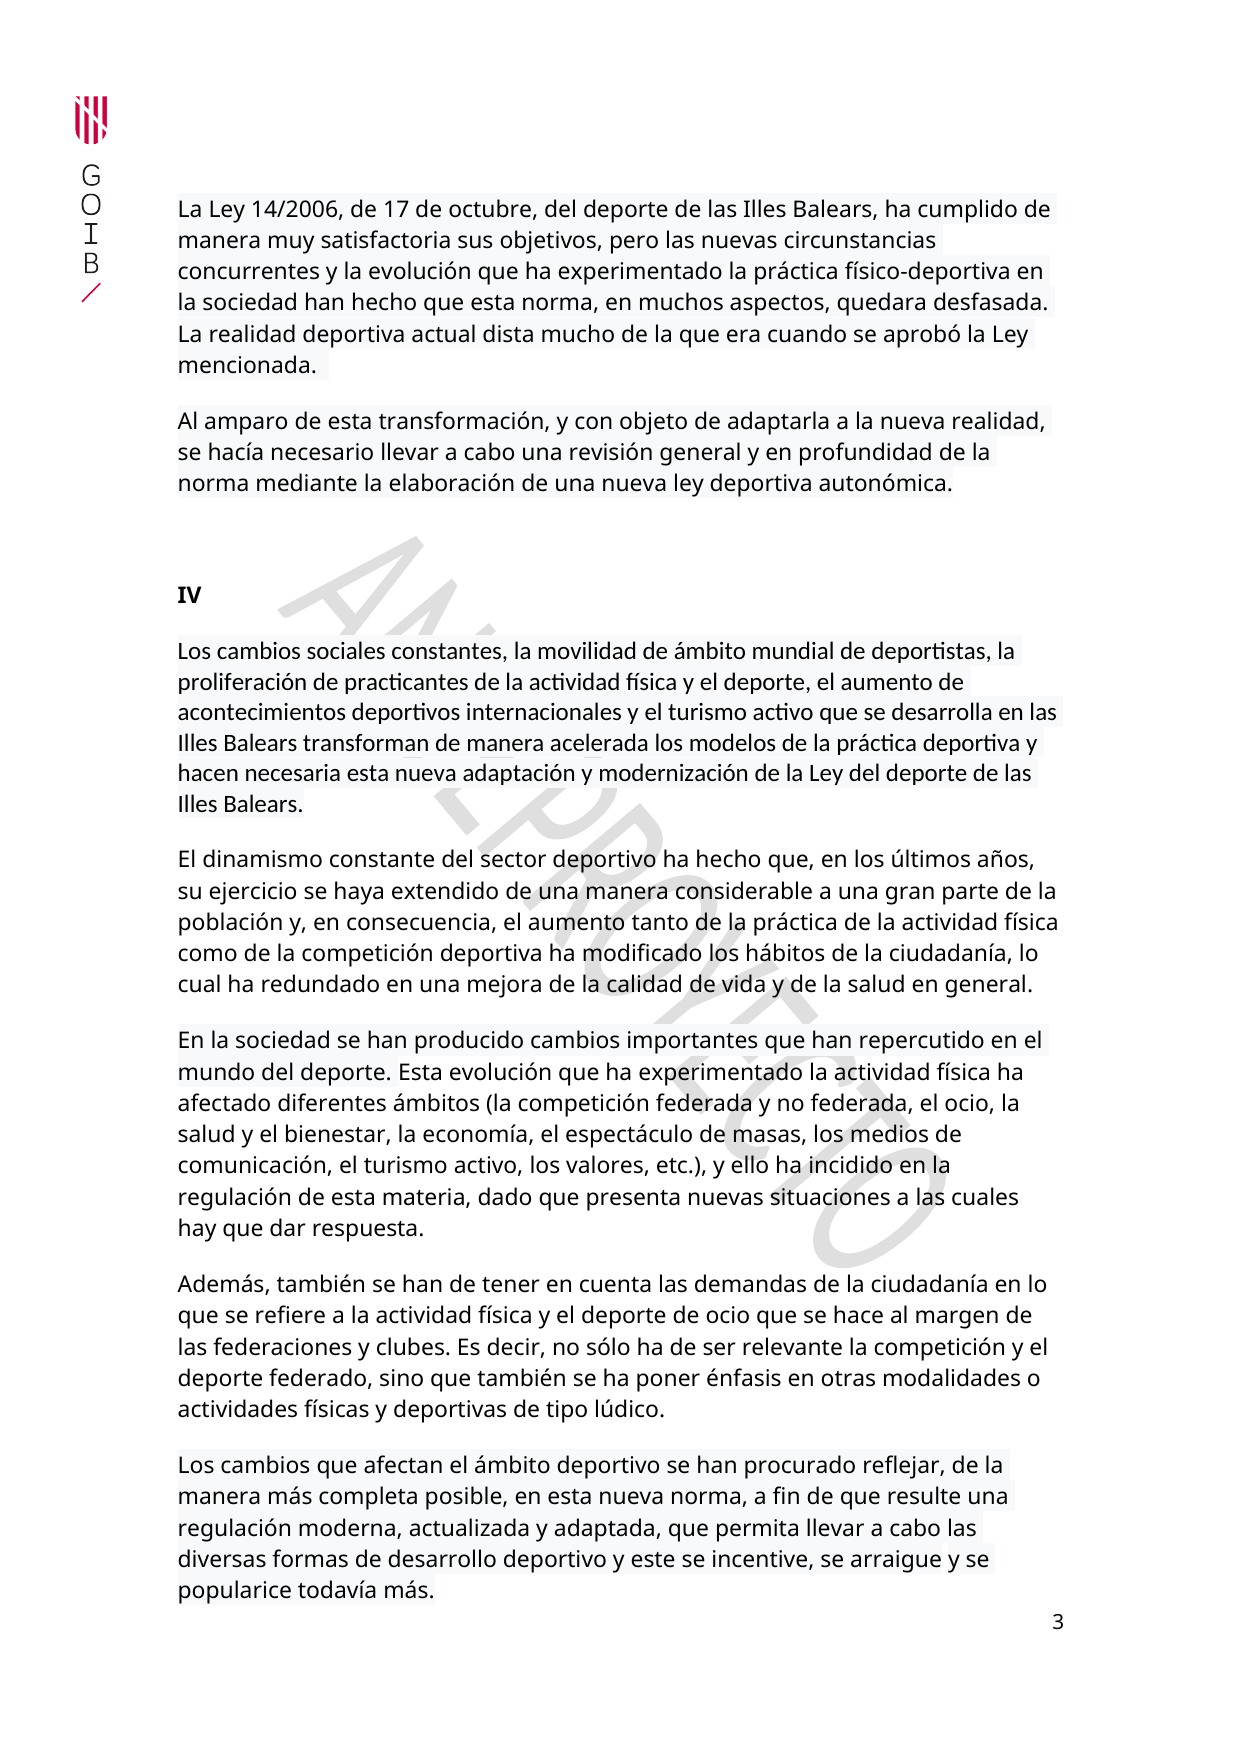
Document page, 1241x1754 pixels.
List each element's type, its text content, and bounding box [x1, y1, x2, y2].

text En la sociedad se han producido cambios importantes que han repercutido en el mundo del deporte. Esta evolución que ha experimentado la actividad física ha afectado diferentes ámbitos (la competición federada y no federada, el ocio, la salud y el bienestar, la economía, el espectáculo de masas, los medios de comunicación, el turismo activo, los valores, etc.), y ello ha incidido en la regulación de esta materia, dado que presenta nuevas situaciones a las cuales hay que dar respuesta. [177, 1024, 1064, 1243]
text [374, 579, 450, 611]
text El dinamismo constante del sector deportivo ha hecho que, en los últimos años, su ejercicio se haya extendido de una manera considerable a una gran parte de la población y, en consecuencia, el aumento tanto de la práctica de la actividad física como de la competición deportiva ha modificado los hábitos de la ciudadanía, lo cual ha redundado en una mejora de la calidad de vida y de la salud en general. [177, 843, 1064, 999]
text La Ley 14/2006, de 17 de octubre, del deporte de las Illes Balears, ha cumplido de manera muy satisfactoria sus objetivos, pero las nuevas circunstancias concurrentes y la evolución que ha experimentado la práctica físico-deportiva en la sociedad han hecho que esta norma, en muchos aspectos, quedara desfasada. La realidad deportiva actual dista mucho de la que era cuando se aprobó la Ley mencionada. [177, 192, 1064, 380]
text [337, 579, 383, 611]
text Además, también se han de tener en cuenta las demandas de la ciudadanía en lo que se refiere a la actividad física y el deporte de ocio que se hace al margen de las federaciones y clubes. Es decir, no sólo ha de ser relevante la competición y el deporte federado, sino que también se ha poner énfasis en otras modalidades o actividades físicas y deportivas de tipo lúdico. [177, 1268, 1064, 1424]
text Los cambios sociales constantes, la movilidad de ámbito mundial de deportistas, la proliferación de practicantes de la actividad física y el deporte, el aumento de acontecimientos deportivos internacionales y el turismo activo que se desarrolla en las Illes Balears transforman de manera acelerada los modelos de la práctica deportiva y hacen necesaria esta nueva adaptación y modernización de la Ley del deporte de las Illes Balears. [177, 635, 1064, 818]
text Los cambios que afectan el ámbito deportivo se han procurado reflejar, de la manera más completa posible, en esta nueva norma, a fin de que resulte una regulación moderna, actualizada y adaptada, que permita llevar a cabo las diversas formas de desarrollo deportivo y este se incentive, se arraigue y se popularice todavía más. [177, 1449, 1064, 1605]
text IV [177, 579, 332, 611]
text Al amparo de esta transformación, y con objeto de adaptarla a la nueva realidad, se hacía necesario llevar a cabo una revisión general y en profundidad de la norma mediante la elaboración de una nueva ley deportiva autonómica. [177, 405, 1064, 498]
text [445, 579, 1064, 611]
